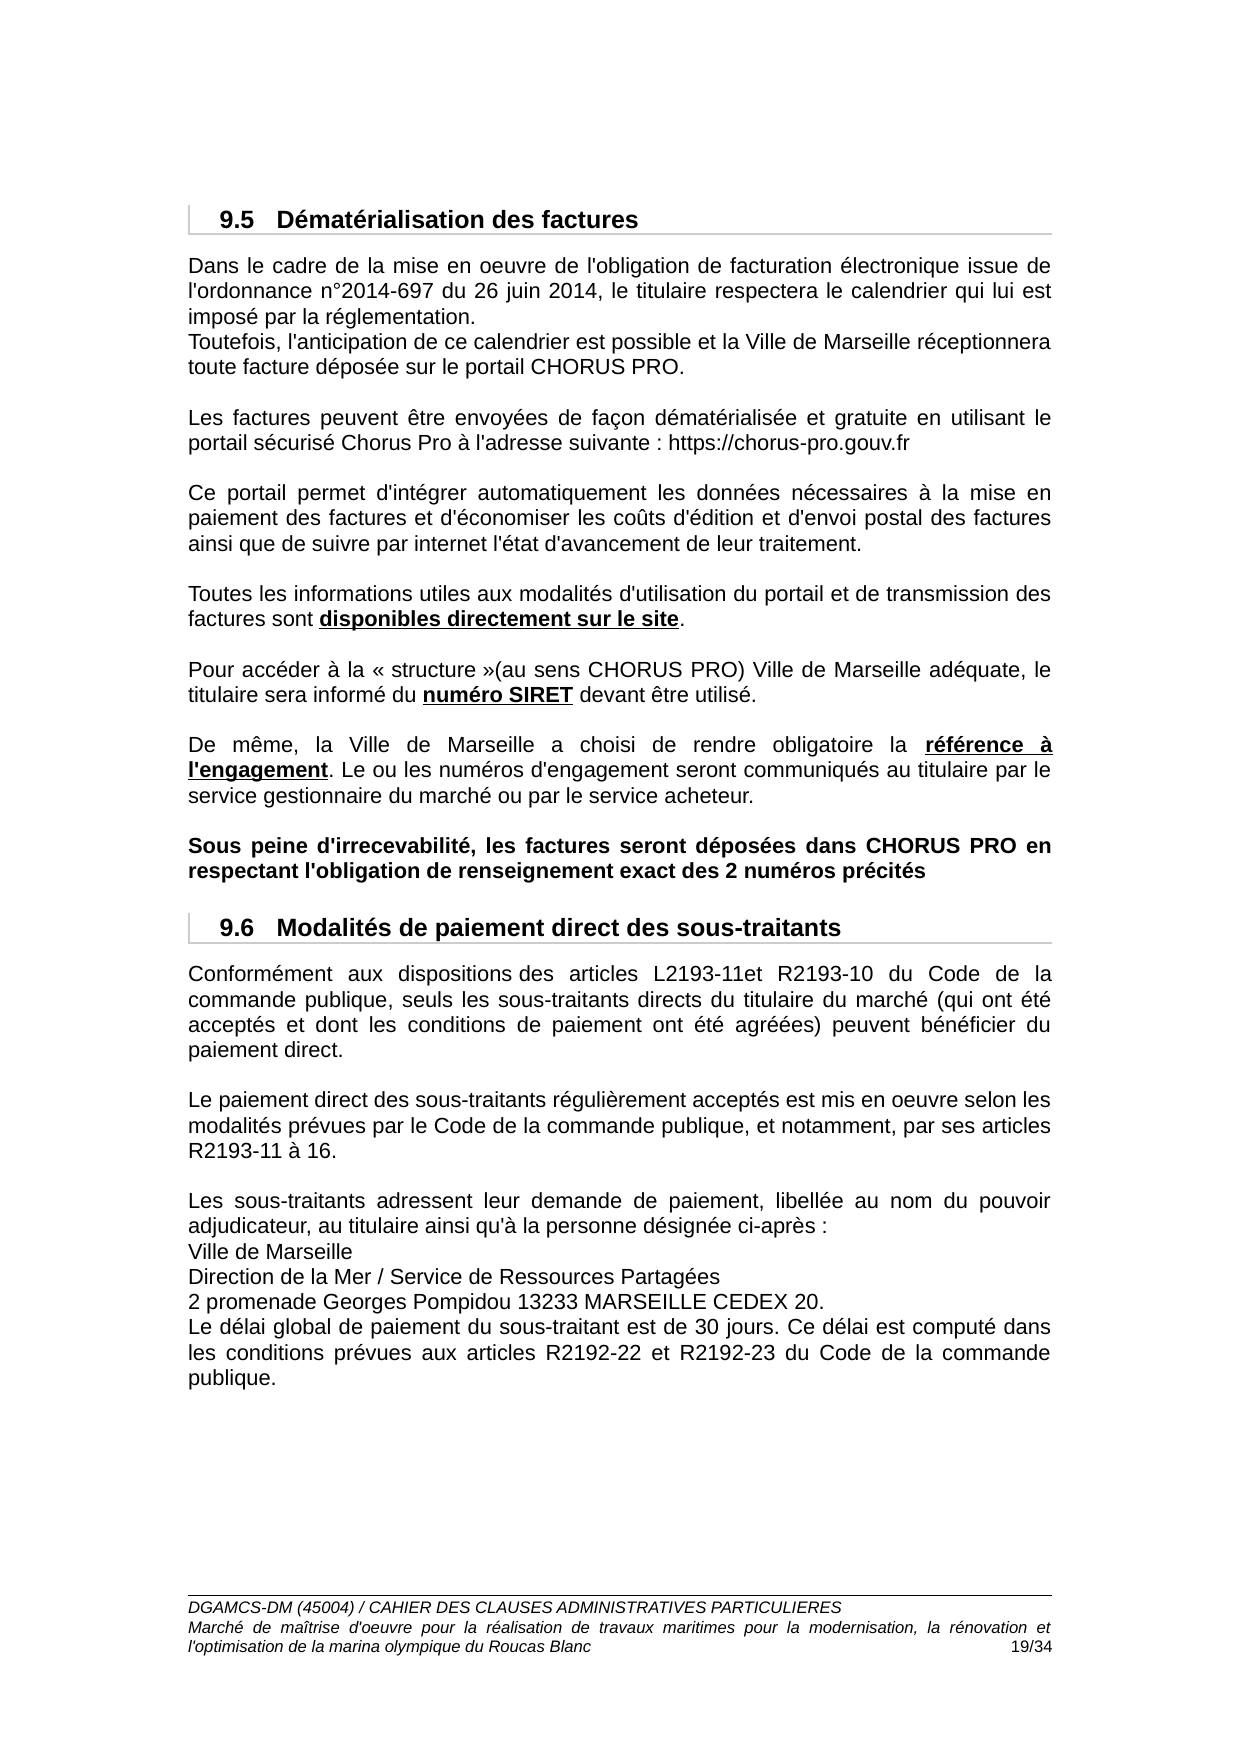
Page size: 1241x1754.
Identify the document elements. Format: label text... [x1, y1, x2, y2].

text Les sous-traitants adressent leur demande de paiement, libellée au nom du pouvoir adjudicateur, au titulaire ainsi qu'à la personne désignée ci-après : [188, 1188, 1052, 1239]
text Direction de la Mer / Service de Ressources Partagées [188, 1264, 1052, 1289]
text Sous peine d'irrecevabilité, les factures seront déposées dans CHORUS PRO en respectant l'obligation de renseignement exact des 2 numéros précités [188, 833, 1052, 883]
text Les factures peuvent être envoyées de façon dématérialisée et gratuite en utilisant le portail sécurisé Chorus Pro à l'adresse suivante : https://chorus-pro.gouv.fr [188, 404, 1052, 455]
text Toutes les informations utiles aux modalités d'utilisation du portail et de transmission des factures sont disponibles directement sur le site. [188, 581, 1052, 631]
text Ville de Marseille [188, 1239, 1052, 1264]
subtitle Dématérialisation des factures [188, 204, 1052, 233]
subtitle Modalités de paiement direct des sous-traitants [190, 913, 1052, 942]
text Le paiement direct des sous-traitants régulièrement acceptés est mis en oeuvre selon les modalités prévues par le Code de la commande publique, et notamment, par ses articles R2193-11 à 16. [188, 1087, 1052, 1163]
text Le délai global de paiement du sous-traitant est de 30 jours. Ce délai est computé dans les conditions prévues aux articles R2192-22 et R2192-23 du Code de la commande publique. [188, 1314, 1052, 1390]
text Conformément aux dispositions des articles L2193-11et R2193-10 du Code de la commande publique, seuls les sous-traitants directs du titulaire du marché (qui ont été acceptés et dont les conditions de paiement ont été agréées) peuvent bénéficier du paiement direct. [188, 961, 1052, 1062]
text De même, la Ville de Marseille a choisi de rendre obligatoire la référence à l'engagement. Le ou les numéros d'engagement seront communiqués au titulaire par le service gestionnaire du marché ou par le service acheteur. [188, 732, 1052, 808]
text Ce portail permet d'intégrer automatiquement les données nécessaires à la mise en paiement des factures et d'économiser les coûts d'édition et d'envoi postal des factures ainsi que de suivre par internet l'état d'avancement de leur traitement. [188, 480, 1052, 556]
text Dans le cadre de la mise en oeuvre de l'obligation de facturation électronique issue de l'ordonnance n°2014-697 du 26 juin 2014, le titulaire respectera le calendrier qui lui est imposé par la réglementation. [188, 253, 1052, 329]
text Toutefois, l'anticipation de ce calendrier est possible et la Ville de Marseille réceptionnera toute facture déposée sur le portail CHORUS PRO. [188, 329, 1052, 379]
text Pour accéder à la « structure »(au sens CHORUS PRO) Ville de Marseille adéquate, le titulaire sera informé du numéro SIRET devant être utilisé. [188, 656, 1052, 707]
text 2 promenade Georges Pompidou 13233 MARSEILLE CEDEX 20. [188, 1289, 1052, 1314]
